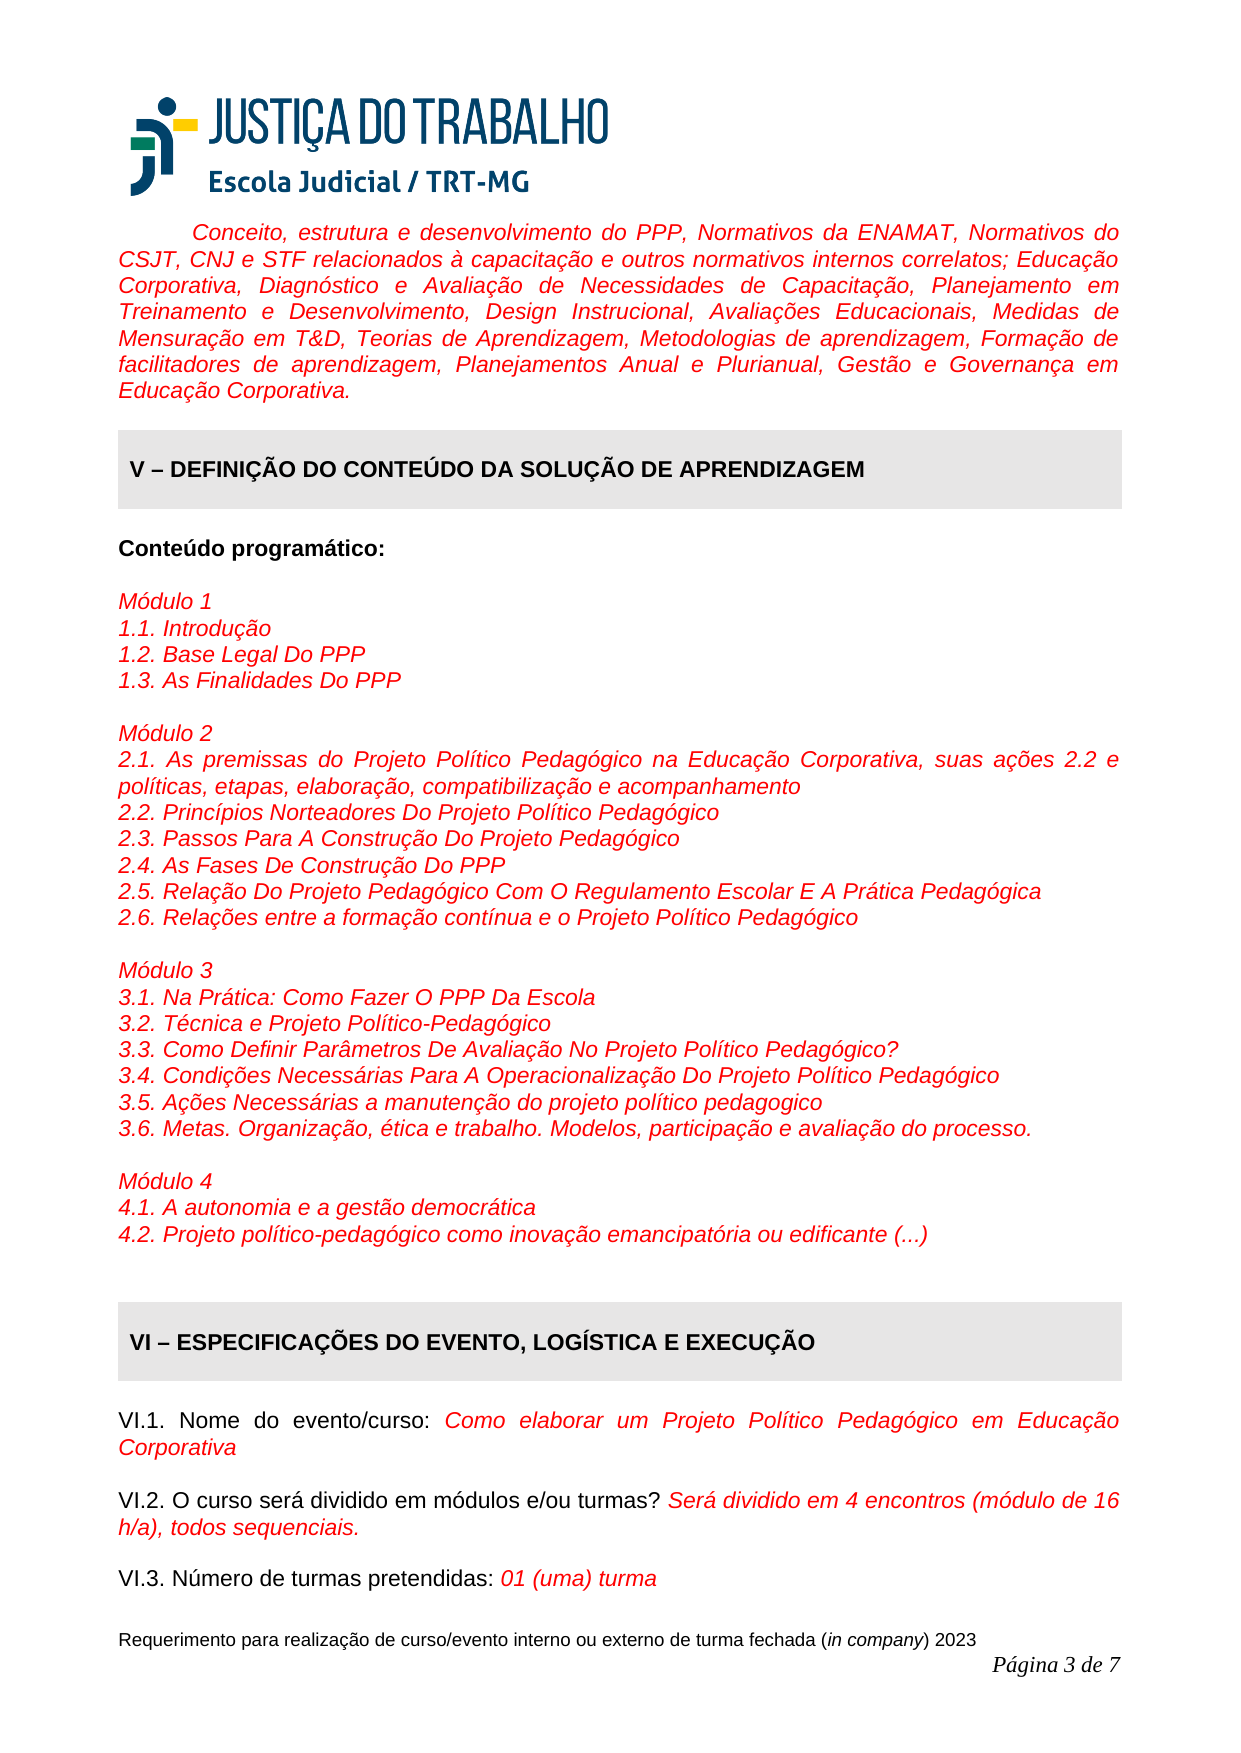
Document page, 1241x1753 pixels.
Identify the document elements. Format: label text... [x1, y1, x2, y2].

text 1.1. Introdução [118, 614, 1122, 641]
text 2.6. Relações entre a formação contínua e o Projeto Político Pedagógico [118, 904, 1122, 931]
text 2.5. Relação Do Projeto Pedagógico Com O Regulamento Escolar E A Prática Pedagógica [118, 878, 1122, 904]
text 3.4. Condições Necessárias Para A Operacionalização Do Projeto Político Pedagógico [118, 1062, 1122, 1089]
text 2.3. Passos Para A Construção Do Projeto Pedagógico [118, 825, 1122, 852]
text Módulo 4 [118, 1168, 1122, 1194]
text 3.3. Como Definir Parâmetros De Avaliação No Projeto Político Pedagógico? [118, 1036, 1122, 1062]
text 2.2. Princípios Norteadores Do Projeto Político Pedagógico [118, 799, 1122, 825]
table_header VI – ESPECIFICAÇÕES DO EVENTO, LOGÍSTICA E EXECUÇÃO [118, 1302, 1122, 1381]
text Conteúdo programático: [118, 535, 1122, 562]
text 3.1. Na Prática: Como Fazer O PPP Da Escola [118, 983, 1122, 1010]
text 4.2. Projeto político-pedagógico como inovação emancipatória ou edificante (...) [118, 1221, 1122, 1247]
text 1.2. Base Legal Do PPP [118, 641, 1122, 667]
picture [130, 97, 608, 196]
text 4.1. A autonomia e a gestão democrática [118, 1194, 1122, 1221]
text 3.2. Técnica e Projeto Político-Pedagógico [118, 1010, 1122, 1036]
text 2.1. As premissas do Projeto Político Pedagógico na Educação Corporativa, suas ações 2.2 e políticas, etapas, elaboração, compatibilização e acompanhamento [118, 746, 1122, 799]
text 1.3. As Finalidades Do PPP [118, 667, 1122, 693]
text VI.2. O curso será dividido em módulos e/ou turmas? Será dividido em 4 encontros (módulo de 16 h/a), todos sequenciais. [118, 1485, 1122, 1540]
table_header V – DEFINIÇÃO DO CONTEÚDO DA SOLUÇÃO DE APRENDIZAGEM [118, 430, 1122, 509]
text 3.5. Ações Necessárias a manutenção do projeto político pedagogico [118, 1089, 1122, 1115]
text Módulo 1 [118, 588, 1122, 614]
text VI.3. Número de turmas pretendidas: 01 (uma) turma [118, 1565, 1122, 1592]
text VI.1. Nome do evento/curso: Como elaborar um Projeto Político Pedagógico em Educação Corporativa [118, 1407, 1122, 1460]
text 3.6. Metas. Organização, ética e trabalho. Modelos, participação e avaliação do processo. [118, 1115, 1122, 1142]
text 2.4. As Fases De Construção Do PPP [118, 852, 1122, 878]
text Conceito, estrutura e desenvolvimento do PPP, Normativos da ENAMAT, Normativos do CSJT, CNJ e STF relacionados à capacitação e outros normativos internos correlatos; Educação Corporativa, Diagnóstico e Avaliação de Necessidades de Capacitação, Planejamento em Treinamento e Desenvolvimento, Design Instrucional, Avaliações Educacionais, Medidas de Mensuração em T&D, Teorias de Aprendizagem, Metodologias de aprendizagem, Formação de facilitadores de aprendizagem, Planejamentos Anual e Plurianual, Gestão e Governança em Educação Corporativa. [118, 219, 1122, 404]
text Módulo 3 [118, 957, 1122, 983]
text Módulo 2 [118, 720, 1122, 746]
